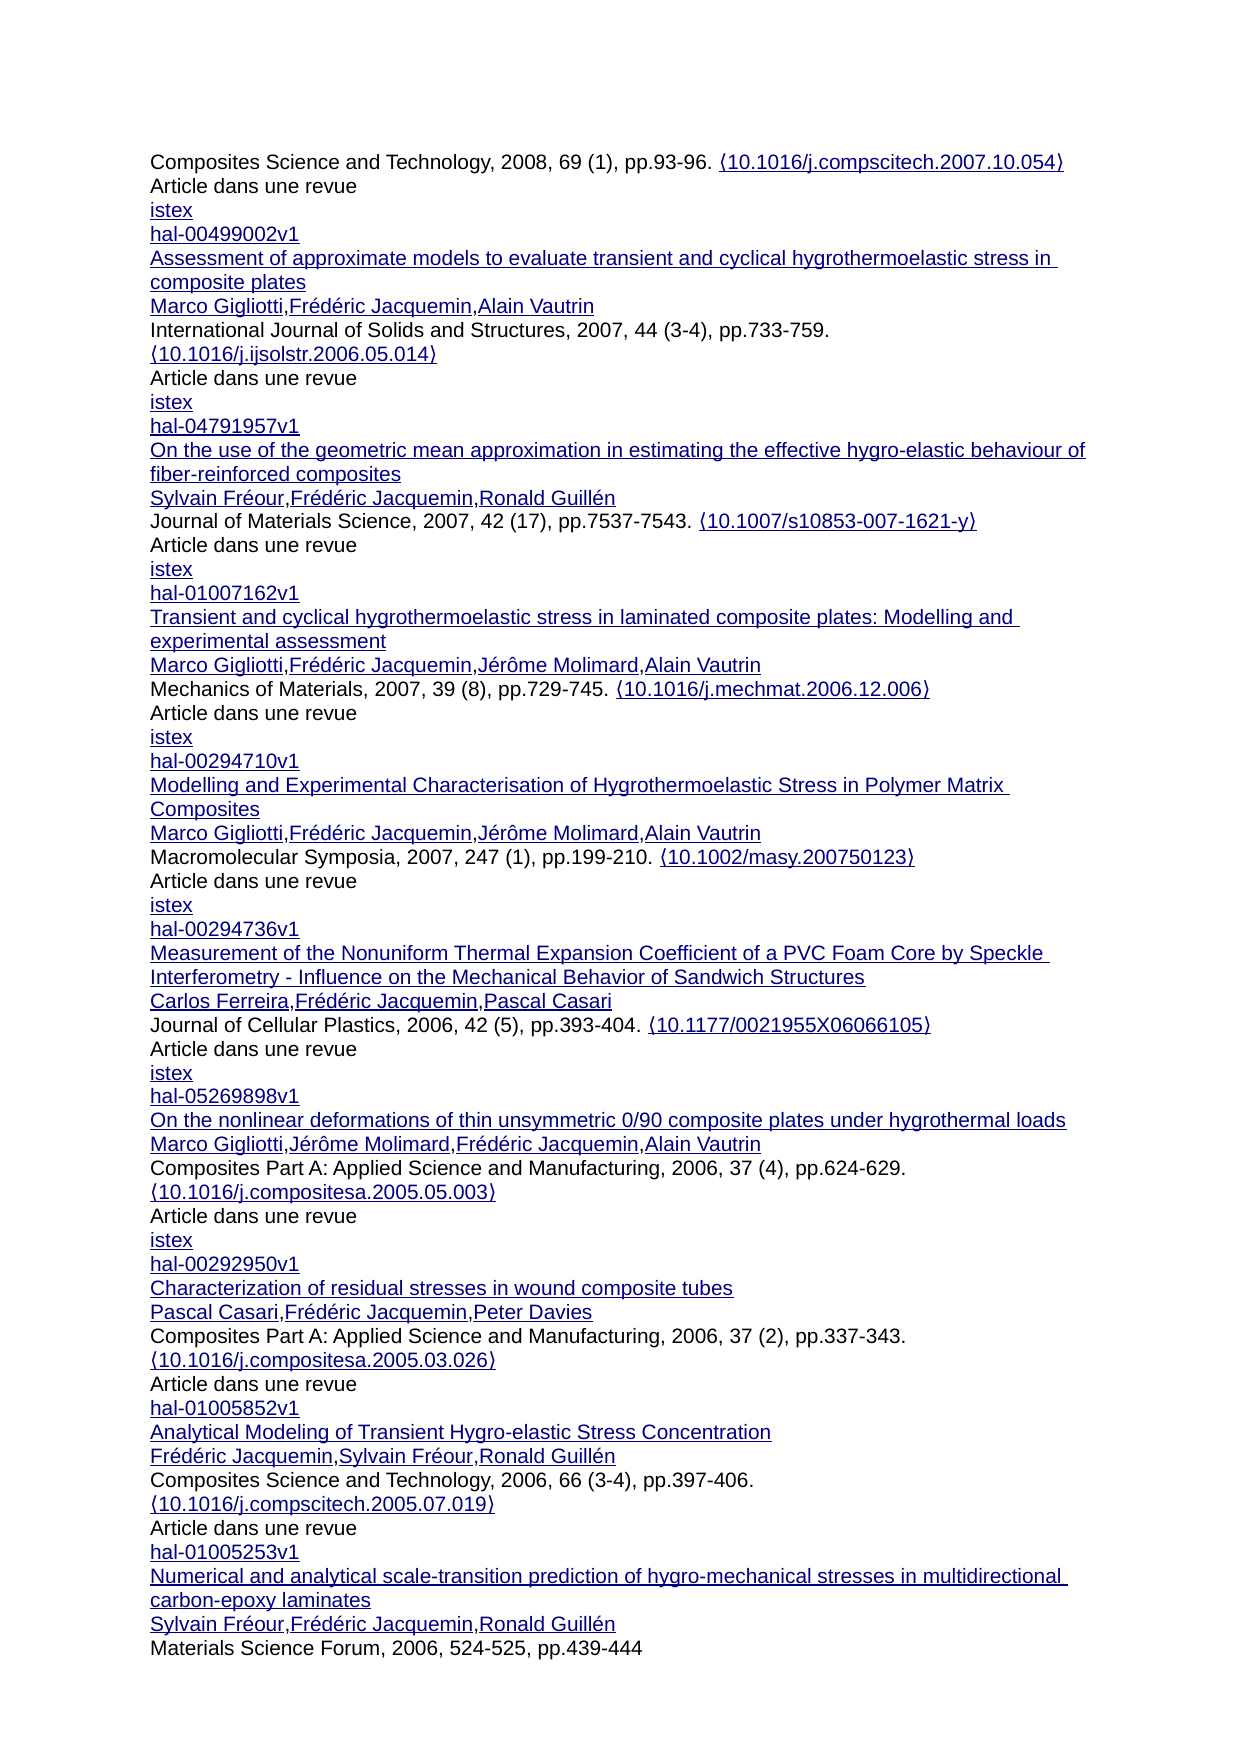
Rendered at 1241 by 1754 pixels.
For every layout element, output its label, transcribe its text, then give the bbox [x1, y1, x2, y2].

table_cell Transient and cyclical hygrothermoelastic stress in laminated composite plates: Modelling and experimental assessment Marco Gigliotti,Frédéric Jacquemin,Jérôme Molimard,Alain Vautrin Mechanics of Materials, 2007, 39 (8), pp.729-745. ⟨10.1016/j.mechmat.2006.12.006⟩ Article dans une revue istex hal-00294710v1 [150, 605, 1090, 773]
table_cell Modelling and Experimental Characterisation of Hygrothermoelastic Stress in Polymer Matrix Composites Marco Gigliotti,Frédéric Jacquemin,Jérôme Molimard,Alain Vautrin Macromolecular Symposia, 2007, 247 (1), pp.199-210. ⟨10.1002/masy.200750123⟩ Article dans une revue istex hal-00294736v1 [150, 773, 1090, 941]
table_cell On the use of the geometric mean approximation in estimating the effective hygro-elastic behaviour of fiber-reinforced composites Sylvain Fréour,Frédéric Jacquemin,Ronald Guillén Journal of Materials Science, 2007, 42 (17), pp.7537-7543. ⟨10.1007/s10853-007-1621-y⟩ Article dans une revue istex hal-01007162v1 [150, 438, 1090, 605]
table_cell Composites Science and Technology, 2008, 69 (1), pp.93-96. ⟨10.1016/j.compscitech.2007.10.054⟩ Article dans une revue istex hal-00499002v1 [150, 150, 1090, 246]
table_cell On the nonlinear deformations of thin unsymmetric 0/90 composite plates under hygrothermal loads Marco Gigliotti,Jérôme Molimard,Frédéric Jacquemin,Alain Vautrin Composites Part A: Applied Science and Manufacturing, 2006, 37 (4), pp.624-629. ⟨10.1016/j.compositesa.2005.05.003⟩ Article dans une revue istex hal-00292950v1 [150, 1108, 1090, 1276]
table_cell Characterization of residual stresses in wound composite tubes Pascal Casari,Frédéric Jacquemin,Peter Davies Composites Part A: Applied Science and Manufacturing, 2006, 37 (2), pp.337-343. ⟨10.1016/j.compositesa.2005.03.026⟩ Article dans une revue hal-01005852v1 [150, 1276, 1090, 1420]
table_cell Assessment of approximate models to evaluate transient and cyclical hygrothermoelastic stress in composite plates Marco Gigliotti,Frédéric Jacquemin,Alain Vautrin International Journal of Solids and Structures, 2007, 44 (3-4), pp.733-759. ⟨10.1016/j.ijsolstr.2006.05.014⟩ Article dans une revue istex hal-04791957v1 [150, 246, 1090, 437]
table_cell Measurement of the Nonuniform Thermal Expansion Coefficient of a PVC Foam Core by Speckle Interferometry - Influence on the Mechanical Behavior of Sandwich Structures Carlos Ferreira,Frédéric Jacquemin,Pascal Casari Journal of Cellular Plastics, 2006, 42 (5), pp.393-404. ⟨10.1177/0021955X06066105⟩ Article dans une revue istex hal-05269898v1 [150, 941, 1090, 1108]
table_cell Numerical and analytical scale-transition prediction of hygro-mechanical stresses in multidirectional carbon-epoxy laminates Sylvain Fréour,Frédéric Jacquemin,Ronald Guillén Materials Science Forum, 2006, 524-525, pp.439-444 [150, 1564, 1090, 1659]
table_cell Analytical Modeling of Transient Hygro-elastic Stress Concentration Frédéric Jacquemin,Sylvain Fréour,Ronald Guillén Composites Science and Technology, 2006, 66 (3-4), pp.397-406. ⟨10.1016/j.compscitech.2005.07.019⟩ Article dans une revue hal-01005253v1 [150, 1420, 1090, 1563]
